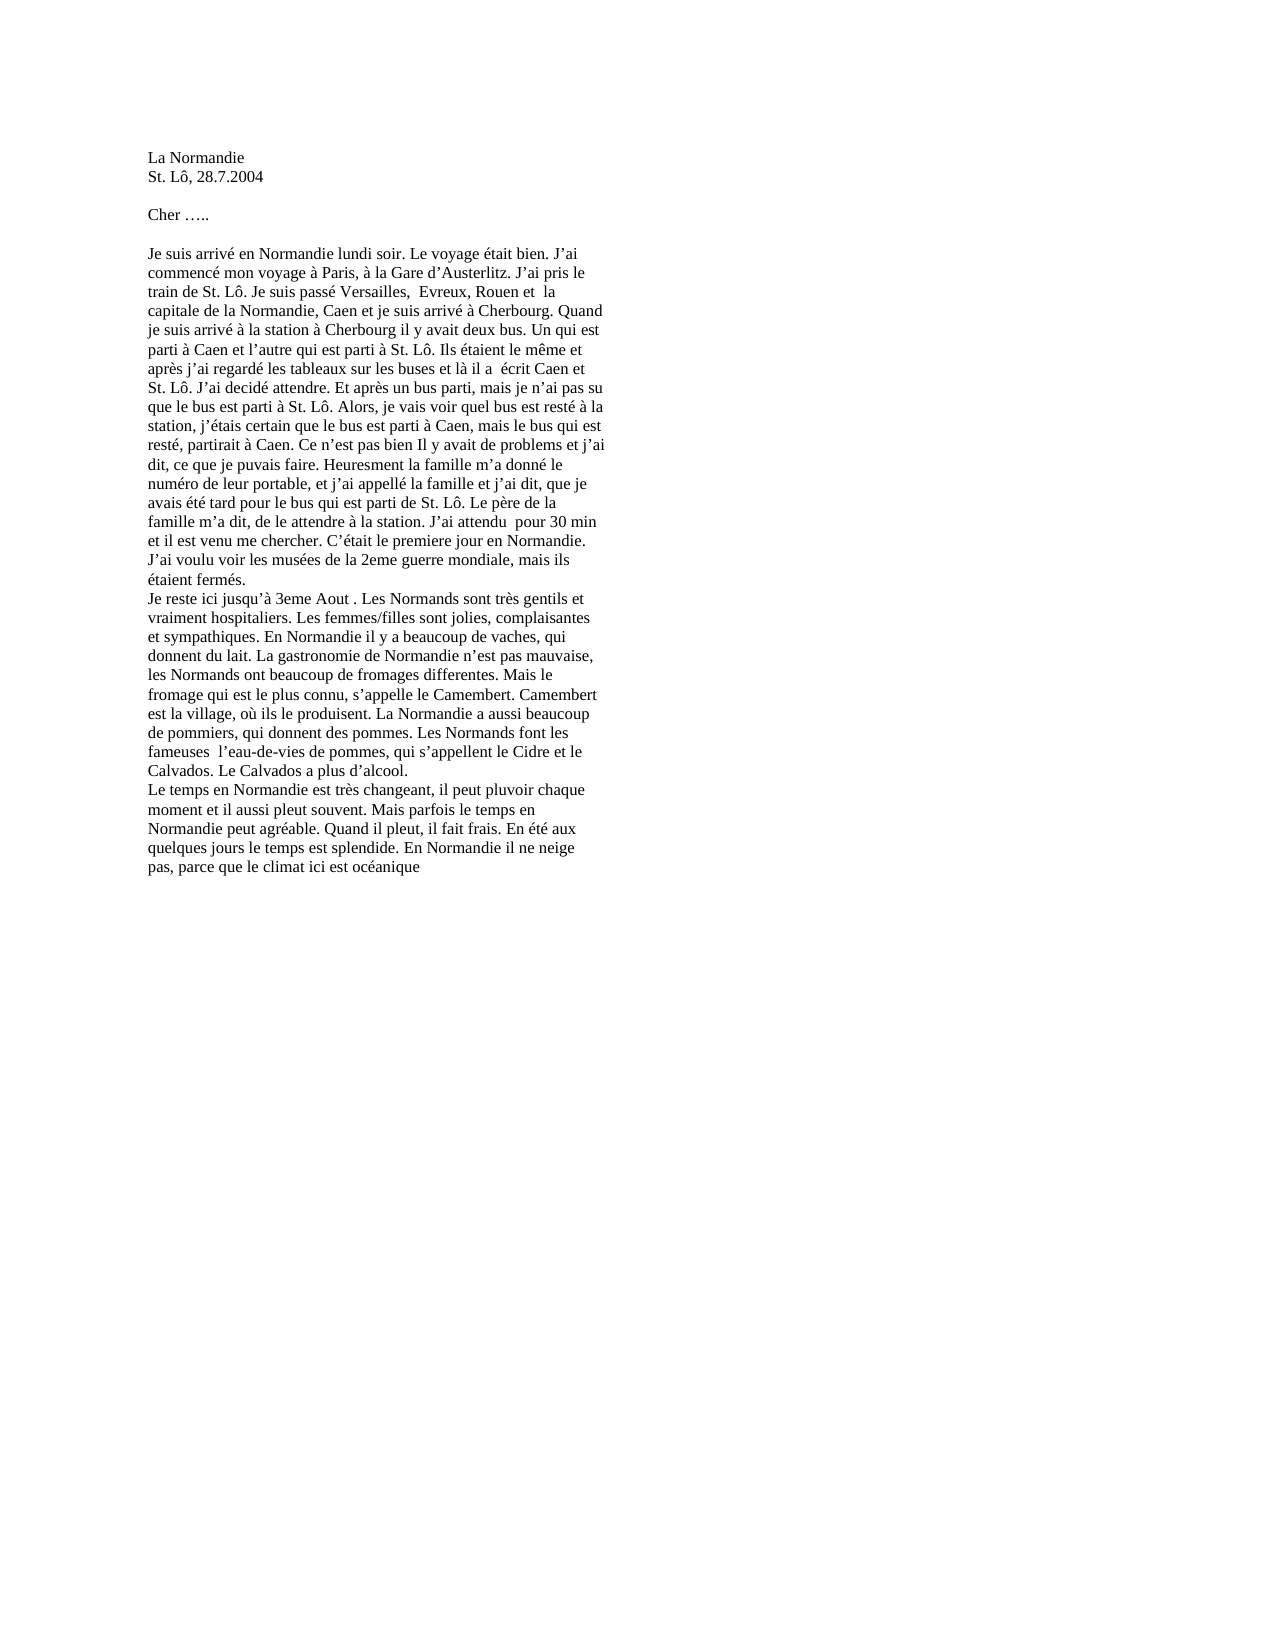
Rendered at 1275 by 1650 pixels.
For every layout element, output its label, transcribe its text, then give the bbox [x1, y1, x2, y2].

text Cher ….. [148, 205, 605, 224]
text Je suis arrivé en Normandie lundi soir. Le voyage était bien. J’ai commencé mon voyage à Paris, à la Gare d’Austerlitz. J’ai pris le train de St. Lô. Je suis passé Versailles, Evreux, Rouen et la capitale de la Normandie, Caen et je suis arrivé à Cherbourg. Quand je suis arrivé à la station à Cherbourg il y avait deux bus. Un qui est parti à Caen et l’autre qui est parti à St. Lô. Ils étaient le même et après j’ai regardé les tableaux sur les buses et là il a écrit Caen et St. Lô. J’ai decidé attendre. Et après un bus parti, mais je n’ai pas su que le bus est parti à St. Lô. Alors, je vais voir quel bus est resté à la station, j’étais certain que le bus est parti à Caen, mais le bus qui est resté, partirait à Caen. Ce n’est pas bien Il y avait de problems et j’ai dit, ce que je puvais faire. Heuresment la famille m’a donné le numéro de leur portable, et j’ai appellé la famille et j’ai dit, que je avais été tard pour le bus qui est parti de St. Lô. Le père de la famille m’a dit, de le attendre à la station. J’ai attendu pour 30 min et il est venu me chercher. C’était le premiere jour en Normandie. J’ai voulu voir les musées de la 2eme guerre mondiale, mais ils étaient fermés. [148, 243, 605, 588]
text St. Lô, 28.7.2004 [148, 167, 605, 186]
text La Normandie [148, 148, 605, 167]
text Je reste ici jusqu’à 3eme Aout . Les Normands sont très gentils et vraiment hospitaliers. Les femmes/filles sont jolies, complaisantes et sympathiques. En Normandie il y a beaucoup de vaches, qui donnent du lait. La gastronomie de Normandie n’est pas mauvaise, les Normands ont beaucoup de fromages differentes. Mais le fromage qui est le plus connu, s’appelle le Camembert. Camembert est la village, où ils le produisent. La Normandie a aussi beaucoup de pommiers, qui donnent des pommes. Les Normands font les fameuses l’eau-de-vies de pommes, qui s’appellent le Cidre et le Calvados. Le Calvados a plus d’alcool. [148, 588, 605, 780]
text Le temps en Normandie est très changeant, il peut pluvoir chaque moment et il aussi pleut souvent. Mais parfois le temps en Normandie peut agréable. Quand il pleut, il fait frais. En été aux quelques jours le temps est splendide. En Normandie il ne neige pas, parce que le climat ici est océanique [148, 780, 605, 876]
